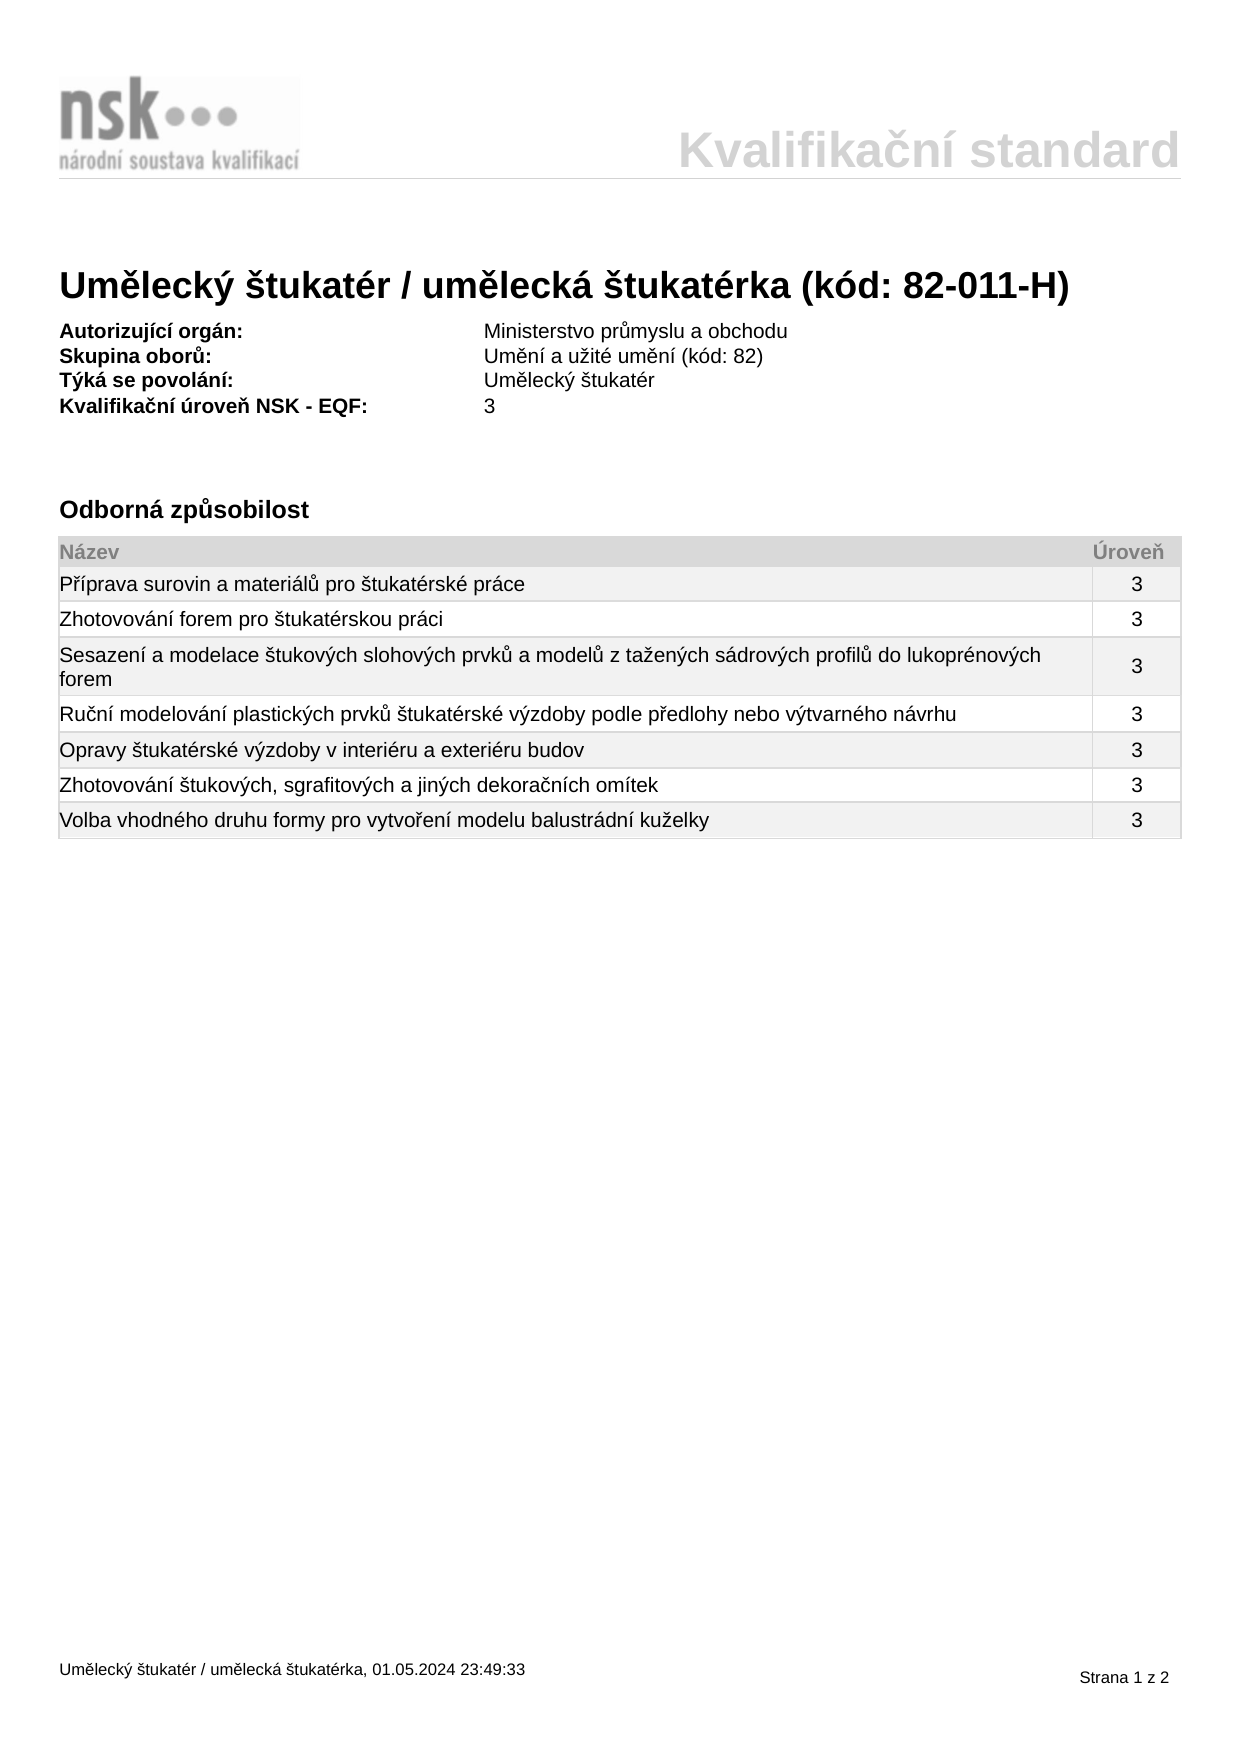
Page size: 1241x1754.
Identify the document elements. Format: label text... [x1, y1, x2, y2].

table_cell Umění a užité umění (kód: 82) [484, 344, 1181, 368]
table_cell [59, 418, 483, 489]
table_cell Odborná způsobilost [59, 489, 1181, 524]
table_cell [620, 196, 626, 224]
table_cell 3 [1093, 638, 1180, 695]
table_cell [1169, 524, 1181, 536]
table_cell [620, 524, 626, 536]
table_cell [862, 418, 1093, 489]
table_cell [862, 524, 1093, 536]
table_cell [484, 839, 620, 1137]
table_cell [59, 307, 483, 319]
table_cell [59, 1399, 483, 1659]
table_cell [484, 524, 620, 536]
table_cell [59, 179, 1181, 196]
table_header [621, 59, 626, 172]
table_cell 3 [1093, 733, 1180, 767]
table_cell Skupina oborů: [59, 344, 483, 368]
table_cell [1093, 196, 1169, 224]
table_cell [862, 1138, 1093, 1398]
table_cell [620, 1138, 626, 1398]
table_cell [1093, 524, 1169, 536]
table_cell Volba vhodného druhu formy pro vytvoření modelu balustrádní kuželky [60, 803, 1092, 837]
table_cell [1093, 418, 1169, 489]
table_cell [862, 196, 1093, 224]
table_cell [484, 196, 620, 224]
table_cell Umělecký štukatér / umělecká štukatérka (kód: 82-011-H) [59, 224, 1181, 307]
table_cell [484, 172, 620, 178]
table_cell [1169, 1660, 1181, 1696]
table_header Kvalifikační standard [626, 59, 1181, 178]
table_cell [626, 418, 862, 489]
table_cell [1093, 839, 1169, 1137]
table_cell [1169, 418, 1181, 489]
table_cell 3 [1093, 567, 1180, 600]
picture [58, 59, 621, 172]
table_cell [1093, 1399, 1169, 1659]
table_cell [59, 839, 483, 1137]
table_cell [862, 839, 1093, 1137]
table_cell Umělecký štukatér [484, 368, 1181, 393]
table_cell [484, 1399, 620, 1659]
table_cell [1093, 307, 1169, 319]
table_cell [626, 524, 862, 536]
table_cell Ruční modelování plastických prvků štukatérské výzdoby podle předlohy nebo výtvarného návrhu [60, 696, 1092, 731]
table_cell Týká se povolání: [59, 368, 483, 392]
table_cell [620, 1399, 626, 1659]
table_cell 3 [1093, 803, 1180, 837]
table_cell Zhotovování forem pro štukatérskou práci [60, 602, 1092, 636]
table_cell [59, 1138, 483, 1398]
table_cell Zhotovování štukových, sgrafitových a jiných dekoračních omítek [60, 769, 1092, 801]
table_cell [1169, 839, 1181, 1137]
table_cell [1169, 1138, 1181, 1398]
table_cell Autorizující orgán: [59, 319, 483, 343]
table_cell [1169, 196, 1181, 224]
table_cell 3 [484, 394, 1181, 417]
table_cell [626, 1138, 862, 1398]
table_cell Ministerstvo průmyslu a obchodu [484, 319, 1181, 344]
table_cell [626, 839, 862, 1137]
table_cell [1169, 307, 1181, 319]
table_cell Umělecký štukatér / umělecká štukatérka, 01.05.2024 23:49:33 [59, 1660, 862, 1696]
table_cell [1169, 1399, 1181, 1659]
table_cell [484, 1138, 620, 1398]
table_cell [626, 307, 862, 319]
table_cell Příprava surovin a materiálů pro štukatérské práce [60, 567, 1092, 600]
table_cell 3 [1093, 602, 1180, 636]
table_cell [620, 839, 626, 1137]
table_cell [59, 172, 483, 178]
table_cell Kvalifikační úroveň NSK - EQF: [59, 394, 483, 417]
table_cell 3 [1093, 696, 1180, 731]
table_cell Strana 1 z 2 [862, 1660, 1169, 1696]
table_cell Úroveň [1093, 537, 1180, 566]
table_cell [862, 1399, 1093, 1659]
table_cell [59, 524, 483, 536]
table_cell [620, 307, 626, 319]
table_cell Opravy štukatérské výzdoby v interiéru a exteriéru budov [60, 733, 1092, 767]
table_cell [484, 307, 620, 319]
table_cell [620, 418, 626, 489]
table_cell [59, 196, 483, 224]
table_cell [626, 196, 862, 224]
table_cell [626, 1399, 862, 1659]
table_cell [1093, 1138, 1169, 1398]
table_cell Název [60, 537, 1092, 566]
table_cell [862, 307, 1093, 319]
table_cell [484, 418, 620, 489]
table_cell 3 [1093, 769, 1180, 801]
table_cell Sesazení a modelace štukových slohových prvků a modelů z tažených sádrových profilů do lukoprénových forem [60, 638, 1092, 695]
